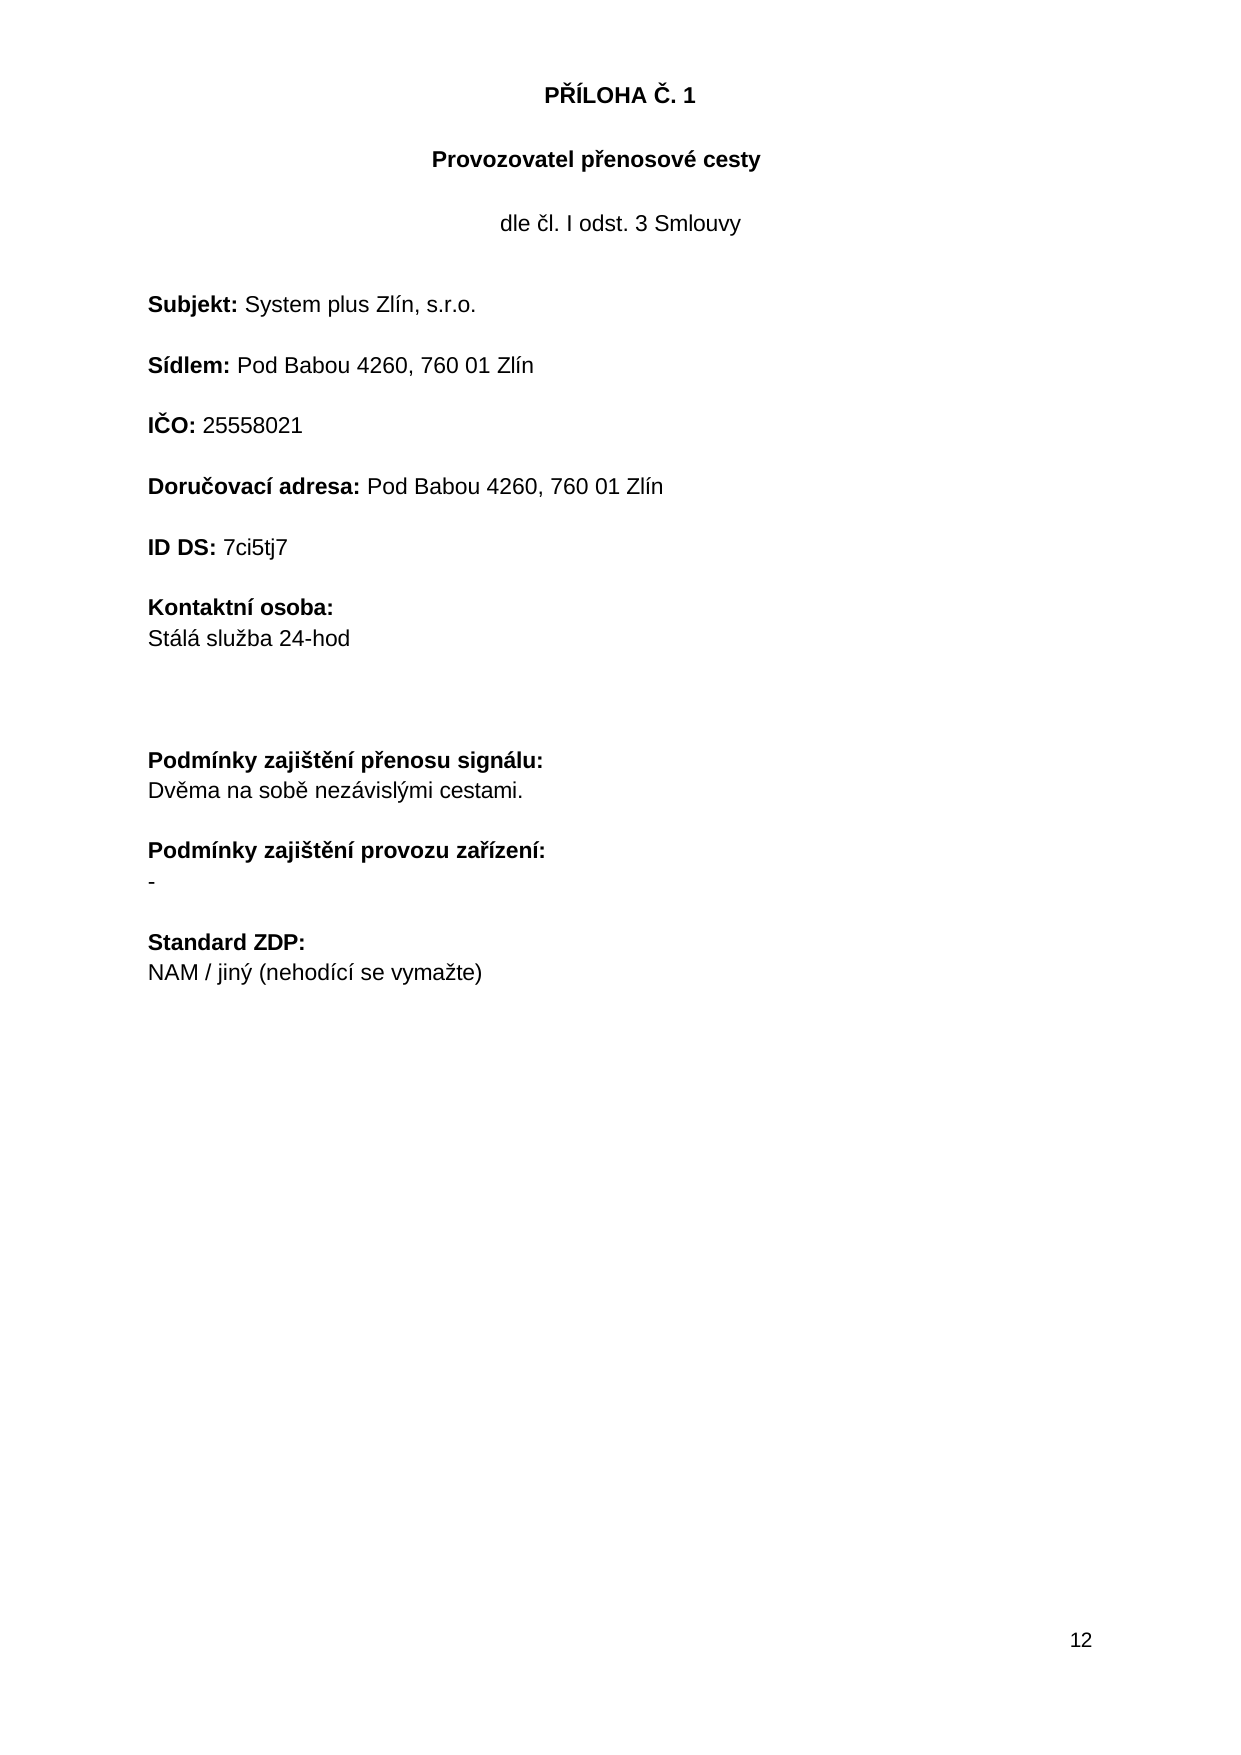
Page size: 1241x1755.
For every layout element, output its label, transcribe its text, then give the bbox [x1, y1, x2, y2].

text NAM / jiný (nehodící se vymažte) [148, 959, 1152, 985]
text Stálá služba 24-hod [148, 625, 1152, 651]
text Doručovací adresa: Pod Babou 4260, 760 01 Zlín [148, 473, 1152, 499]
text IČO: 25558021 [148, 412, 1152, 439]
subtitle PŘÍLOHA Č. 1 [107, 82, 1133, 108]
subtitle Podmínky zajištění provozu zařízení: [148, 837, 1152, 864]
subtitle Kontaktní osoba: [148, 594, 1152, 621]
text ID DS: 7ci5tj7 [148, 534, 1152, 560]
text Sídlem: Pod Babou 4260, 760 01 Zlín [148, 352, 1152, 378]
text Subjekt: System plus Zlín, s.r.o. [148, 291, 1152, 317]
subtitle Standard ZDP: [148, 928, 1152, 955]
subtitle Provozovatel přenosové cesty [59, 146, 1133, 172]
subtitle Podmínky zajištění přenosu signálu: [148, 747, 1152, 773]
text Dvěma na sobě nezávislými cestami. [148, 777, 1152, 803]
text dle čl. I odst. 3 Smlouvy [89, 209, 1152, 236]
text - [148, 868, 1152, 894]
